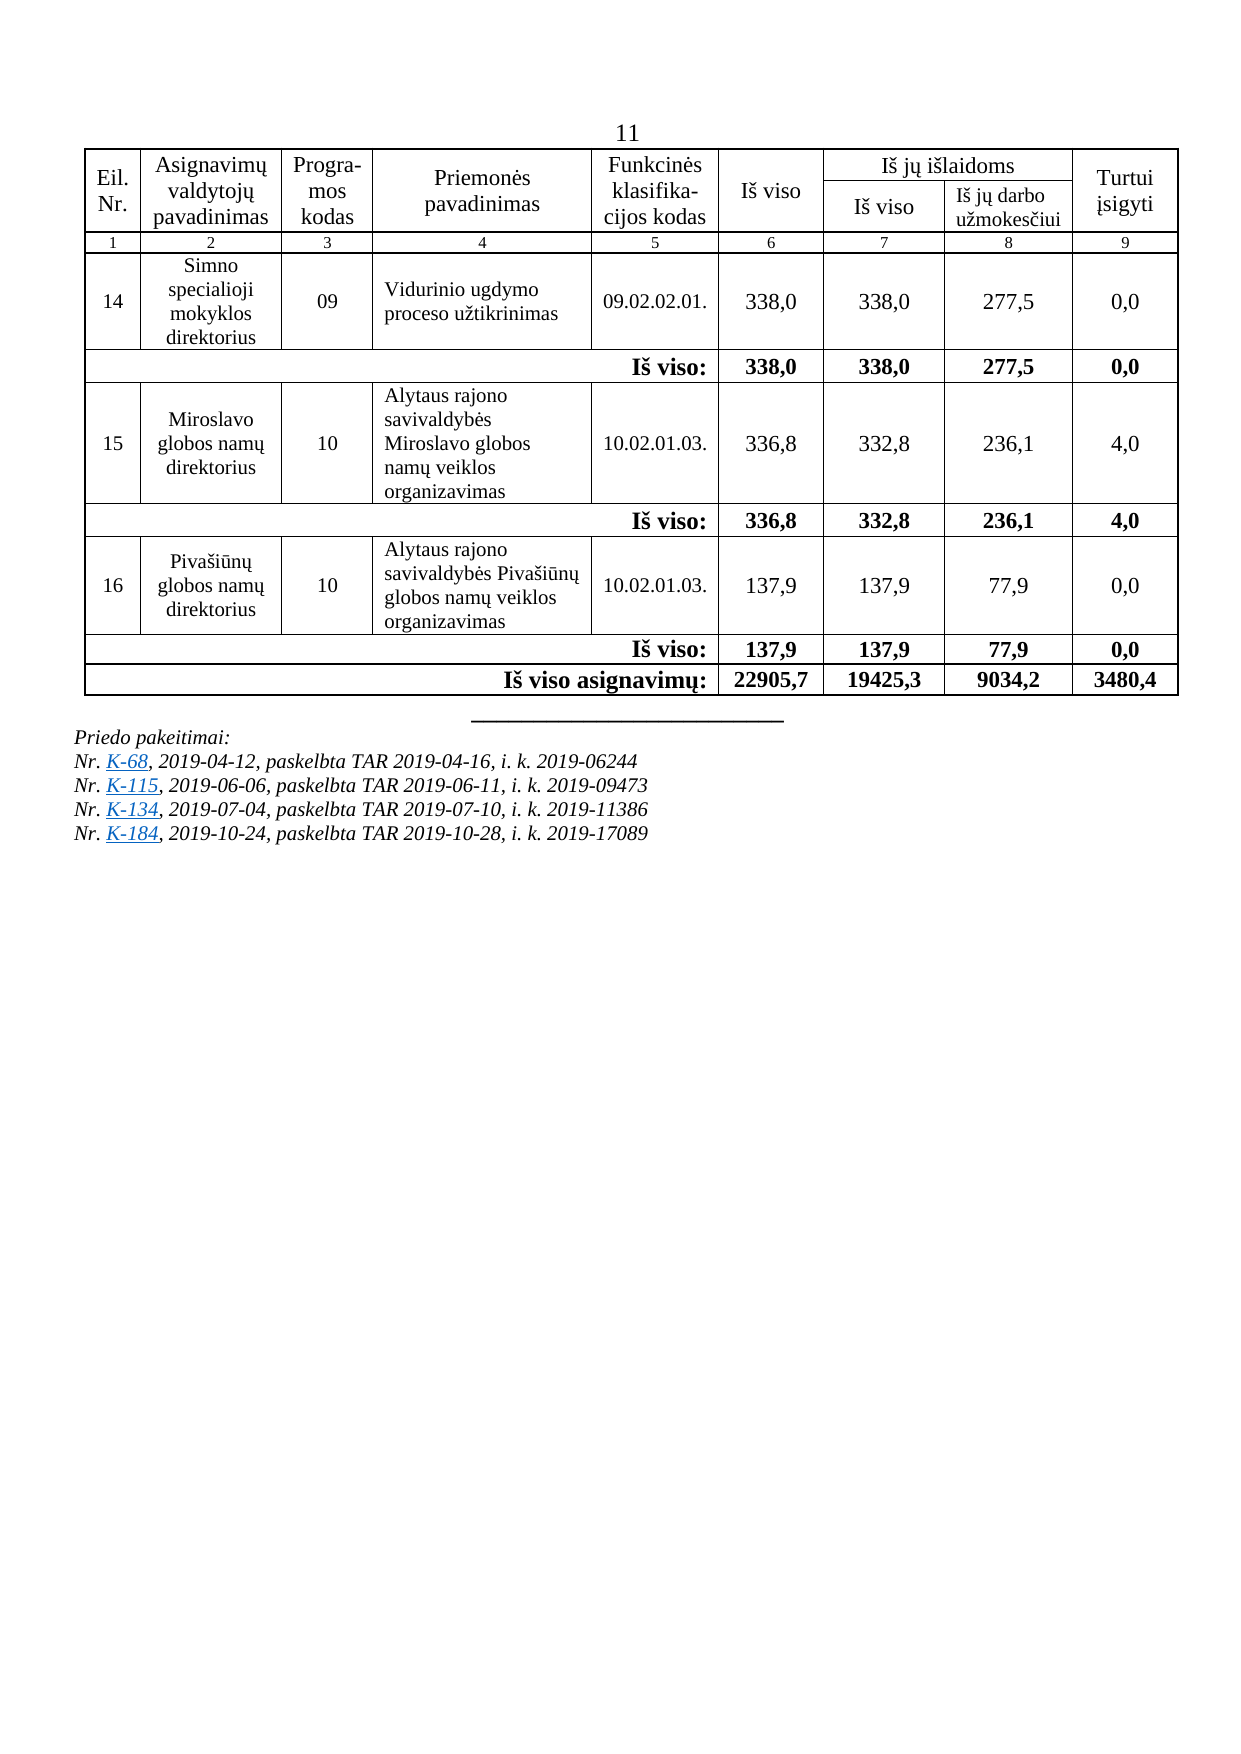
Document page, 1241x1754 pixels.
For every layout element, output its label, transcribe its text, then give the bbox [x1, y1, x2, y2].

table_header Asignavimų valdytojų pavadinimas [141, 150, 281, 231]
table_cell Iš viso: [86, 504, 718, 536]
table_header Iš viso [719, 150, 823, 231]
table_cell 332,8 [824, 383, 944, 503]
text Nr. K-134, 2019-07-04, paskelbta TAR 2019-07-10, i. k. 2019-11386 [74, 797, 1181, 821]
table_cell 338,0 [824, 350, 944, 382]
table_cell Iš viso: [86, 635, 718, 663]
table_cell 137,9 [824, 537, 944, 633]
table_header Funkcinės klasifika-cijos kodas [592, 150, 718, 231]
table_cell Vidurinio ugdymo proceso užtikrinimas [373, 254, 591, 349]
table_cell 09 [282, 254, 372, 349]
table_cell 336,8 [719, 383, 823, 503]
table_cell 77,9 [945, 635, 1072, 663]
table_cell 6 [719, 233, 823, 252]
table_cell 277,5 [945, 350, 1072, 382]
table_cell Simno specialioji mokyklos direktorius [141, 254, 281, 349]
table_cell 4 [373, 233, 591, 252]
table_cell 0,0 [1073, 635, 1177, 663]
table_header Eil. Nr. [86, 150, 140, 231]
text Nr. K-115, 2019-06-06, paskelbta TAR 2019-06-11, i. k. 2019-09473 [74, 773, 1181, 797]
table_cell Iš jų darbo užmokesčiui [945, 181, 1072, 231]
table_cell 16 [86, 537, 140, 633]
table_cell 15 [86, 383, 140, 503]
table_cell 10.02.01.03. [592, 383, 718, 503]
table_cell 137,9 [719, 537, 823, 633]
table_header Priemonės pavadinimas [373, 150, 591, 231]
table_cell Miroslavo globos namų direktorius [141, 383, 281, 503]
table_header Progra-mos kodas [282, 150, 372, 231]
table_cell 8 [945, 233, 1072, 252]
table_cell 277,5 [945, 254, 1072, 349]
table_cell 336,8 [719, 504, 823, 536]
table_cell 4,0 [1073, 383, 1177, 503]
table_cell 9 [1073, 233, 1177, 252]
table_cell 10 [282, 537, 372, 633]
table_cell 9034,2 [945, 665, 1072, 694]
table_cell 09.02.02.01. [592, 254, 718, 349]
table_cell 1 [86, 233, 140, 252]
text Priedo pakeitimai: [74, 725, 1181, 749]
table_cell 236,1 [945, 383, 1072, 503]
table_cell 3 [282, 233, 372, 252]
table_cell 0,0 [1073, 350, 1177, 382]
table_cell 22905,7 [719, 665, 823, 694]
table_header Turtui įsigyti [1073, 150, 1177, 231]
table_cell 10.02.01.03. [592, 537, 718, 633]
table_cell Iš viso: [86, 350, 718, 382]
table_cell 4,0 [1073, 504, 1177, 536]
table_cell Pivašiūnų globos namų direktorius [141, 537, 281, 633]
table_cell 236,1 [945, 504, 1072, 536]
table_cell 3480,4 [1073, 665, 1177, 694]
text _________________________ [74, 696, 1181, 725]
table_cell Iš viso asignavimų: [86, 665, 718, 694]
table_cell 7 [824, 233, 944, 252]
table_cell Iš viso [824, 181, 944, 231]
table_cell 137,9 [824, 635, 944, 663]
table_cell 0,0 [1073, 254, 1177, 349]
table_cell 5 [592, 233, 718, 252]
table_cell Alytaus rajono savivaldybės Miroslavo globos namų veiklos organizavimas [373, 383, 591, 503]
table_cell Alytaus rajono savivaldybės Pivašiūnų globos namų veiklos organizavimas [373, 537, 591, 633]
table_cell 10 [282, 383, 372, 503]
table_cell 77,9 [945, 537, 1072, 633]
table_cell 0,0 [1073, 537, 1177, 633]
table_header Iš jų išlaidoms [824, 150, 1072, 180]
table_cell 332,8 [824, 504, 944, 536]
table_cell 338,0 [719, 254, 823, 349]
table_cell 2 [141, 233, 281, 252]
table_cell 338,0 [719, 350, 823, 382]
table_cell 14 [86, 254, 140, 349]
text Nr. K-68, 2019-04-12, paskelbta TAR 2019-04-16, i. k. 2019-06244 [74, 749, 1181, 773]
text Nr. K-184, 2019-10-24, paskelbta TAR 2019-10-28, i. k. 2019-17089 [74, 821, 1181, 845]
table_cell 137,9 [719, 635, 823, 663]
table_cell 338,0 [824, 254, 944, 349]
table_cell 19425,3 [824, 665, 944, 694]
